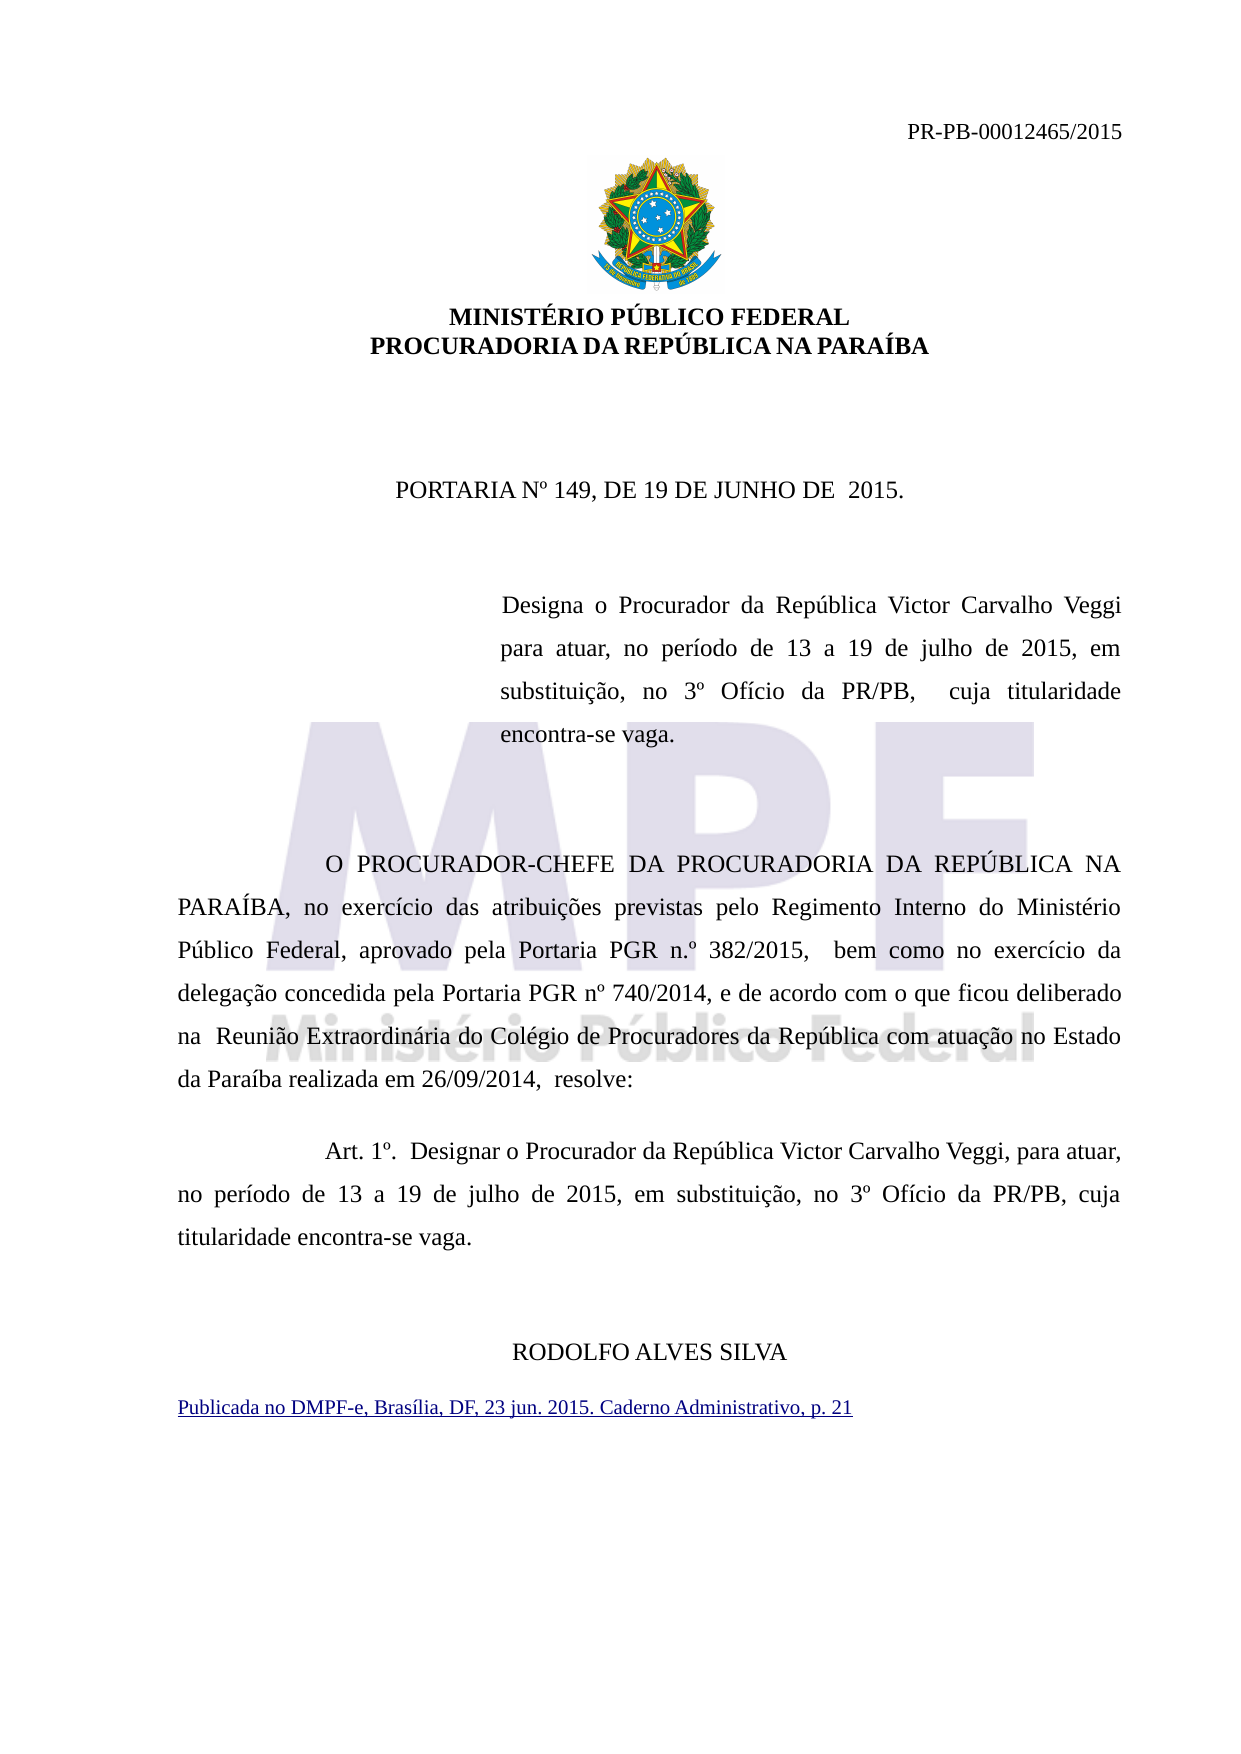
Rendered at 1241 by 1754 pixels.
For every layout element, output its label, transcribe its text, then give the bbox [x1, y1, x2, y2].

picture [587, 155, 726, 294]
text Publicada no DMPF-e, Brasília, DF, 23 jun. 2015. Caderno Administrativo, p. 21 [177, 1395, 1122, 1419]
text MINISTÉRIO PÚBLICO FEDERAL [177, 302, 1122, 331]
text PROCURADORIA DA REPÚBLICA NA PARAÍBA [177, 331, 1122, 360]
text PORTARIA Nº 149, DE 19 DE JUNHO DE 2015. [177, 475, 1122, 504]
text Designa o Procurador da República Victor Carvalho Veggi para atuar, no período de 13 a 19 de julho de 2015, em substituição, no 3º Ofício da PR/PB, cuja titularidade encontra-se vaga. [500, 590, 1122, 748]
text Art. 1º. Designar o Procurador da República Victor Carvalho Veggi, para atuar, no período de 13 a 19 de julho de 2015, em substituição, no 3º Ofício da PR/PB, cuja titularidade encontra-se vaga. [177, 1136, 1122, 1251]
text PR-PB-00012465/2015 [177, 118, 1122, 144]
text RODOLFO ALVES SILVA [177, 1337, 1122, 1366]
picture [266, 722, 1034, 849]
text O PROCURADOR-CHEFE DA PROCURADORIA DA REPÚBLICA NA PARAÍBA, no exercício das atribuições previstas pelo Regimento Interno do Ministério Público Federal, aprovado pela Portaria PGR n.º 382/2015, bem como no exercício da delegação concedida pela Portaria PGR nº 740/2014, e de acordo com o que ficou deliberado na Reunião Extraordinária do Colégio de Procuradores da República com atuação no Estado da Paraíba realizada em 26/09/2014, resolve: [177, 849, 1122, 1093]
